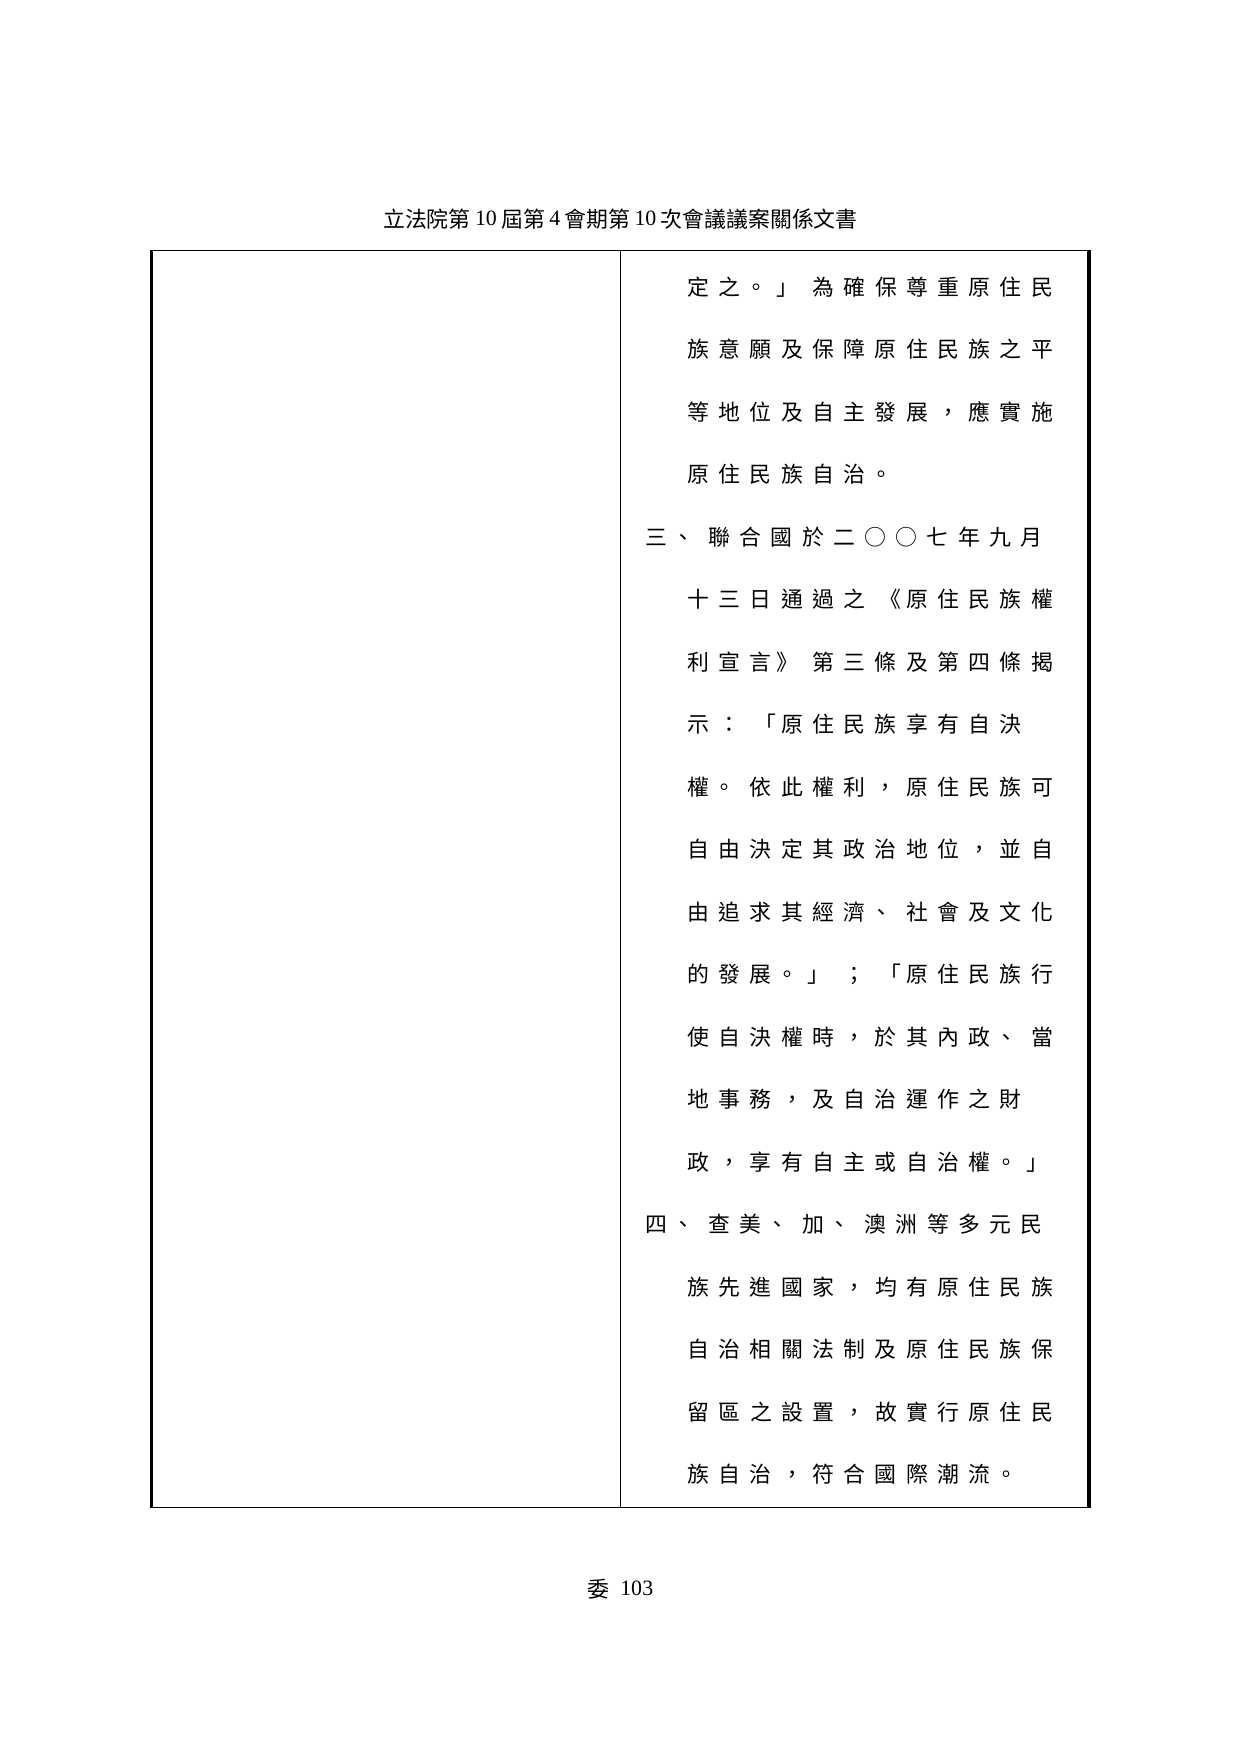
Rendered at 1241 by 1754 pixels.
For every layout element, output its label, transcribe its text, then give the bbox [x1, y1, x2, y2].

table_cell [153, 251, 620, 1507]
table_cell 定之。」為確保尊重原住民族意願及保障原住民族之平等地位及自主發展，應實施原住民族自治。 三、聯合國於二○○七年九月十三日通過之《原住民族權利宣言》第三條及第四條揭示：「原住民族享有自決權。依此權利，原住民族可自由決定其政治地位，並自由追求其經濟、社會及文化的發展。」；「原住民族行使自決權時，於其內政、當地事務，及自治運作之財政，享有自主或自治權。」 四、查美、加、澳洲等多元民族先進國家，均有原住民族自治相關法制及原住民族保留區之設置，故實行原住民族自治，符合國際潮流。 [621, 251, 1087, 1507]
